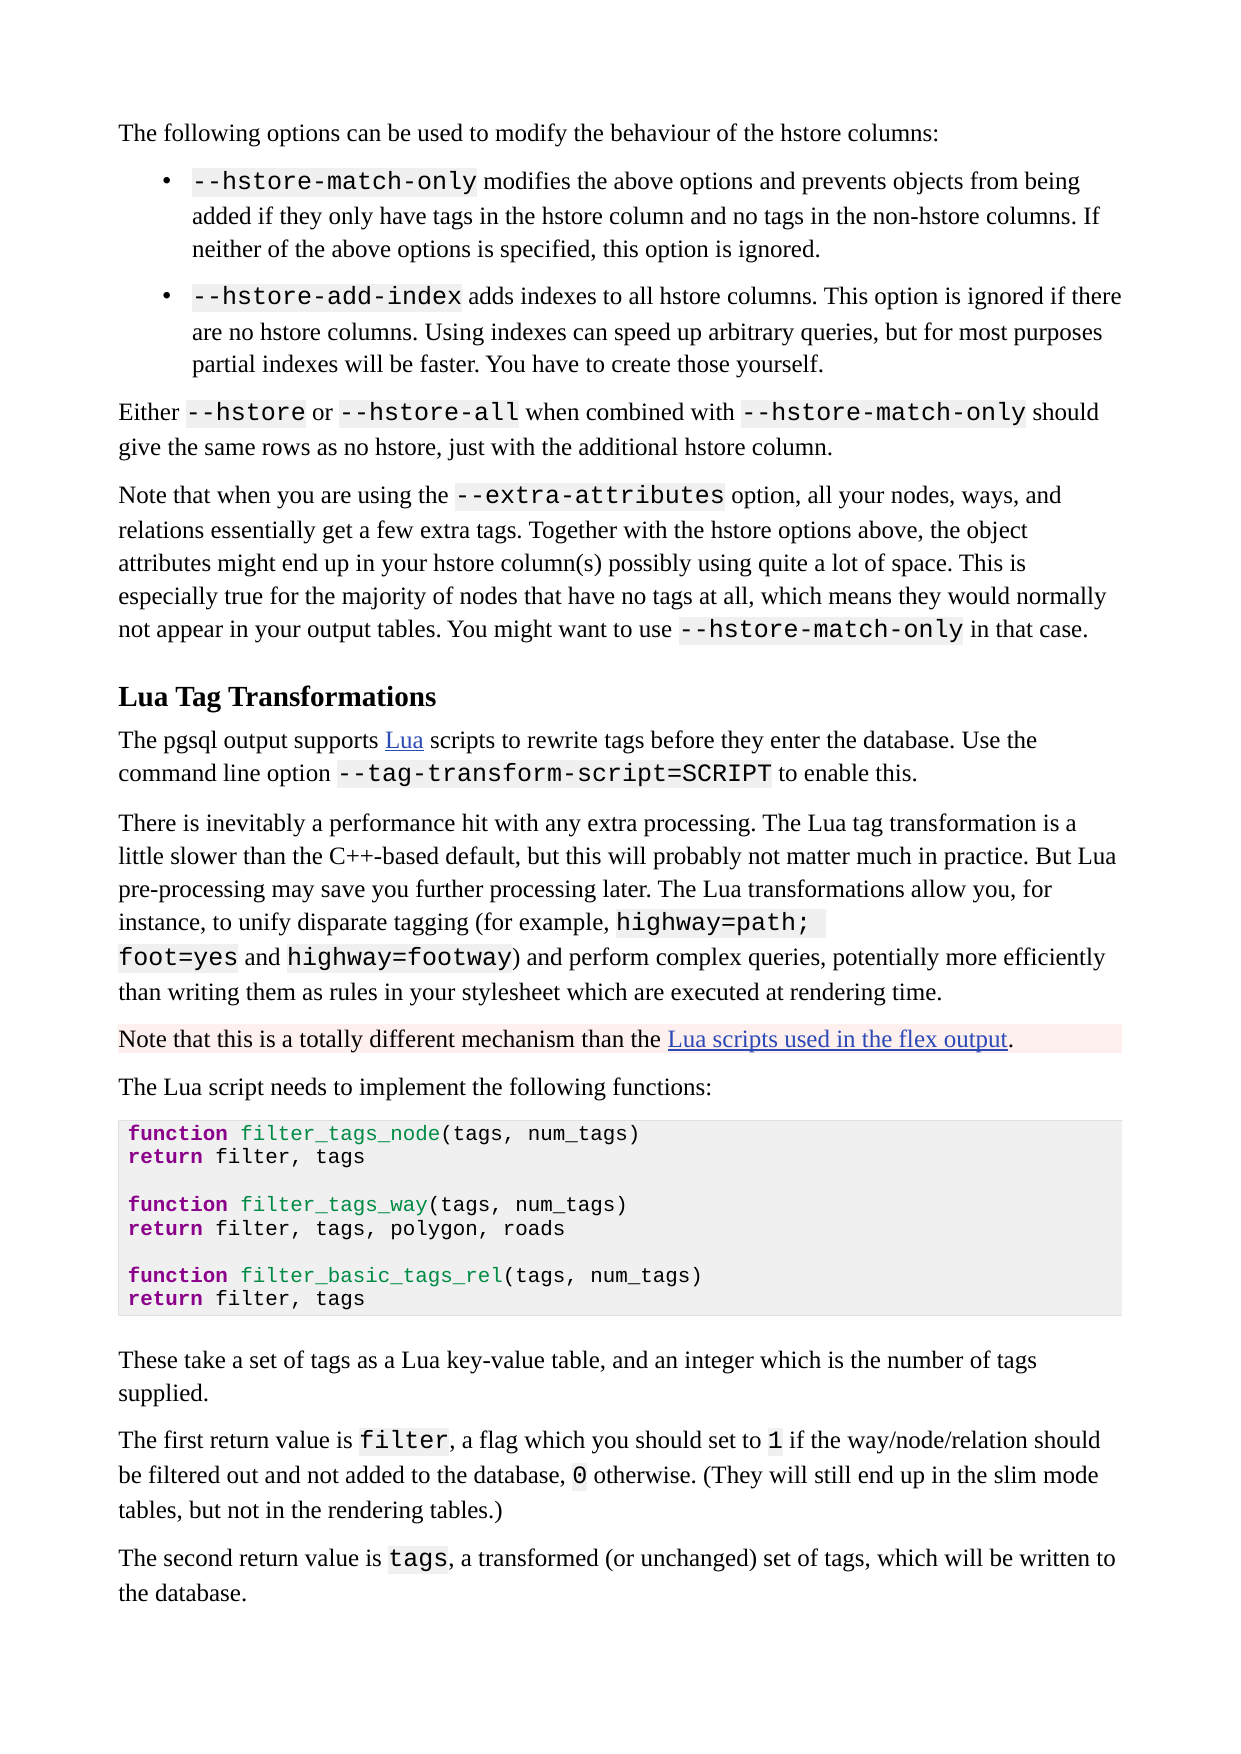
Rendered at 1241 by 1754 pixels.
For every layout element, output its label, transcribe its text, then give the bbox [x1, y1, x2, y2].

subtitle Lua Tag Transformations [118, 679, 1122, 712]
text return filter, tags [119, 1285, 1122, 1315]
list --hstore-add-index adds indexes to all hstore columns. This option is ignored if there are no hstore columns. Using indexes can speed up arbitrary queries, but for most purposes partial indexes will be faster. You have to create those yourself. [162, 281, 1122, 378]
text function filter_tags_node(tags, num_tags) [119, 1121, 1122, 1143]
text function filter_basic_tags_rel(tags, num_tags) [119, 1262, 1122, 1285]
text The following options can be used to modify the behaviour of the hstore columns: [118, 118, 1122, 147]
text The pgsql output supports Lua scripts to rewrite tags before they enter the database. Use the command line option --tag-transform-script=SCRIPT to enable this. [118, 725, 1122, 788]
text function filter_tags_way(tags, num_tags) [119, 1191, 1122, 1214]
text The Lua script needs to implement the following functions: [118, 1072, 1122, 1101]
text return filter, tags, polygon, roads [119, 1214, 1122, 1238]
text Either --hstore or --hstore-all when combined with --hstore-match-only should give the same rows as no hstore, just with the additional hstore column. [118, 397, 1122, 461]
text Note that when you are using the --extra-attributes option, all your nodes, ways, and relations essentially get a few extra tags. Together with the hstore options above, the object attributes might end up in your hstore column(s) possibly using quite a lot of space. This is especially true for the majority of nodes that have no tags at all, which means they would normally not appear in your output tables. You might want to use --hstore-match-only in that case. [118, 480, 1122, 645]
text There is inevitably a performance hit with any extra processing. The Lua tag transformation is a little slower than the C++-based default, but this will probably not matter much in practice. But Lua pre-processing may save you further processing later. The Lua transformations allow you, for instance, to unify disparate tagging (for example, highway=path; foot=yes and highway=footway) and perform complex queries, potentially more efficiently than writing them as rules in your stylesheet which are executed at rendering time. [118, 808, 1122, 1006]
text The second return value is tags, a transformed (or unchanged) set of tags, which will be written to the database. [118, 1543, 1122, 1607]
text return filter, tags [119, 1143, 1122, 1167]
text These take a set of tags as a Lua key-value table, and an integer which is the number of tags supplied. [118, 1345, 1122, 1407]
list --hstore-match-only modifies the above options and prevents objects from being added if they only have tags in the hstore column and no tags in the non-hstore columns. If neither of the above options is specified, this option is ignored. [162, 166, 1122, 263]
text The first return value is filter, a flag which you should set to 1 if the way/node/relation should be filtered out and not added to the database, 0 otherwise. (They will still end up in the slim mode tables, but not in the rendering tables.) [118, 1425, 1122, 1524]
text Note that this is a totally different mechanism than the Lua scripts used in the flex output. [118, 1024, 1122, 1053]
